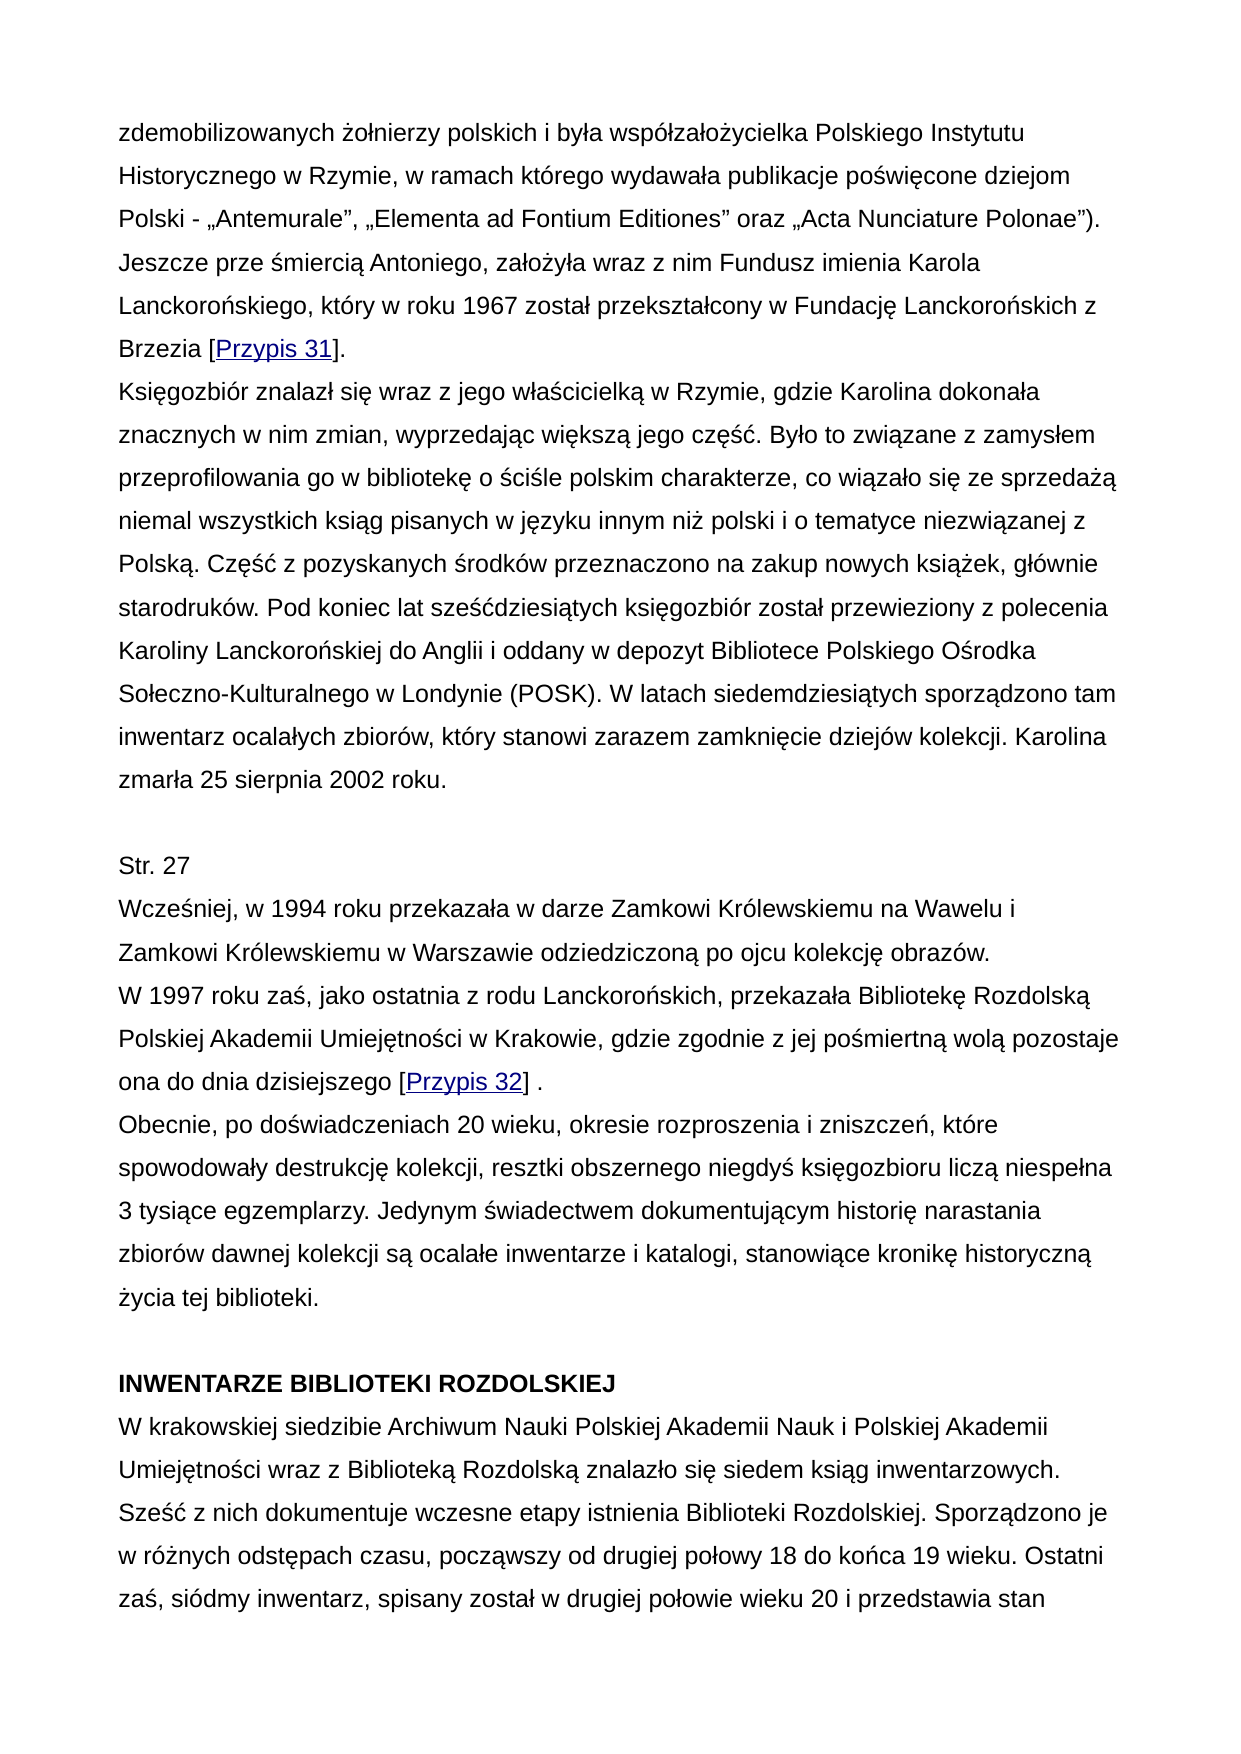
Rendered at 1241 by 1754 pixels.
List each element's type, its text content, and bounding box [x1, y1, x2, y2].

text Księgozbiór znalazł się wraz z jego właścicielką w Rzymie, gdzie Karolina dokonała znacznych w nim zmian, wyprzedając większą jego część. Było to związane z zamysłem przeprofilowania go w bibliotekę o ściśle polskim charakterze, co wiązało się ze sprzedażą niemal wszystkich ksiąg pisanych w języku innym niż polski i o tematyce niezwiązanej z Polską. Część z pozyskanych środków przeznaczono na zakup nowych książek, głównie starodruków. Pod koniec lat sześćdziesiątych księgozbiór został przewieziony z polecenia Karoliny Lanckorońskiej do Anglii i oddany w depozyt Bibliotece Polskiego Ośrodka Sołeczno-Kulturalnego w Londynie (POSK). W latach siedemdziesiątych sporządzono tam inwentarz ocalałych zbiorów, który stanowi zarazem zamknięcie dziejów kolekcji. Karolina zmarła 25 sierpnia 2002 roku. [118, 377, 1122, 794]
text W krakowskiej siedzibie Archiwum Nauki Polskiej Akademii Nauk i Polskiej Akademii Umiejętności wraz z Biblioteką Rozdolską znalazło się siedem ksiąg inwentarzowych. Sześć z nich dokumentuje wczesne etapy istnienia Biblioteki Rozdolskiej. Sporządzono je w różnych odstępach czasu, począwszy od drugiej połowy 18 do końca 19 wieku. Ostatni zaś, siódmy inwentarz, spisany został w drugiej połowie wieku 20 i przedstawia stan [118, 1412, 1122, 1613]
subtitle INWENTARZE BIBLIOTEKI ROZDOLSKIEJ [118, 1369, 1122, 1397]
text Str. 27 [118, 851, 1122, 880]
text W 1997 roku zaś, jako ostatnia z rodu Lanckorońskich, przekazała Bibliotekę Rozdolską Polskiej Akademii Umiejętności w Krakowie, gdzie zgodnie z jej pośmiertną wolą pozostaje ona do dnia dzisiejszego [Przypis 32] . [118, 981, 1122, 1096]
text Obecnie, po doświadczeniach 20 wieku, okresie rozproszenia i zniszczeń, które spowodowały destrukcję kolekcji, resztki obszernego niegdyś księgozbioru liczą niespełna 3 tysiące egzemplarzy. Jedynym świadectwem dokumentującym historię narastania zbiorów dawnej kolekcji są ocalałe inwentarze i katalogi, stanowiące kronikę historyczną życia tej biblioteki. [118, 1110, 1122, 1311]
text Wcześniej, w 1994 roku przekazała w darze Zamkowi Królewskiemu na Wawelu i Zamkowi Królewskiemu w Warszawie odziedziczoną po ojcu kolekcję obrazów. [118, 894, 1122, 966]
text zdemobilizowanych żołnierzy polskich i była współzałożycielka Polskiego Instytutu Historycznego w Rzymie, w ramach którego wydawała publikacje poświęcone dziejom Polski - „Antemurale”, „Elementa ad Fontium Editiones” oraz „Acta Nunciature Polonae”). Jeszcze prze śmiercią Antoniego, założyła wraz z nim Fundusz imienia Karola Lanckorońskiego, który w roku 1967 został przekształcony w Fundację Lanckorońskich z Brzezia [Przypis 31]. [118, 118, 1122, 362]
